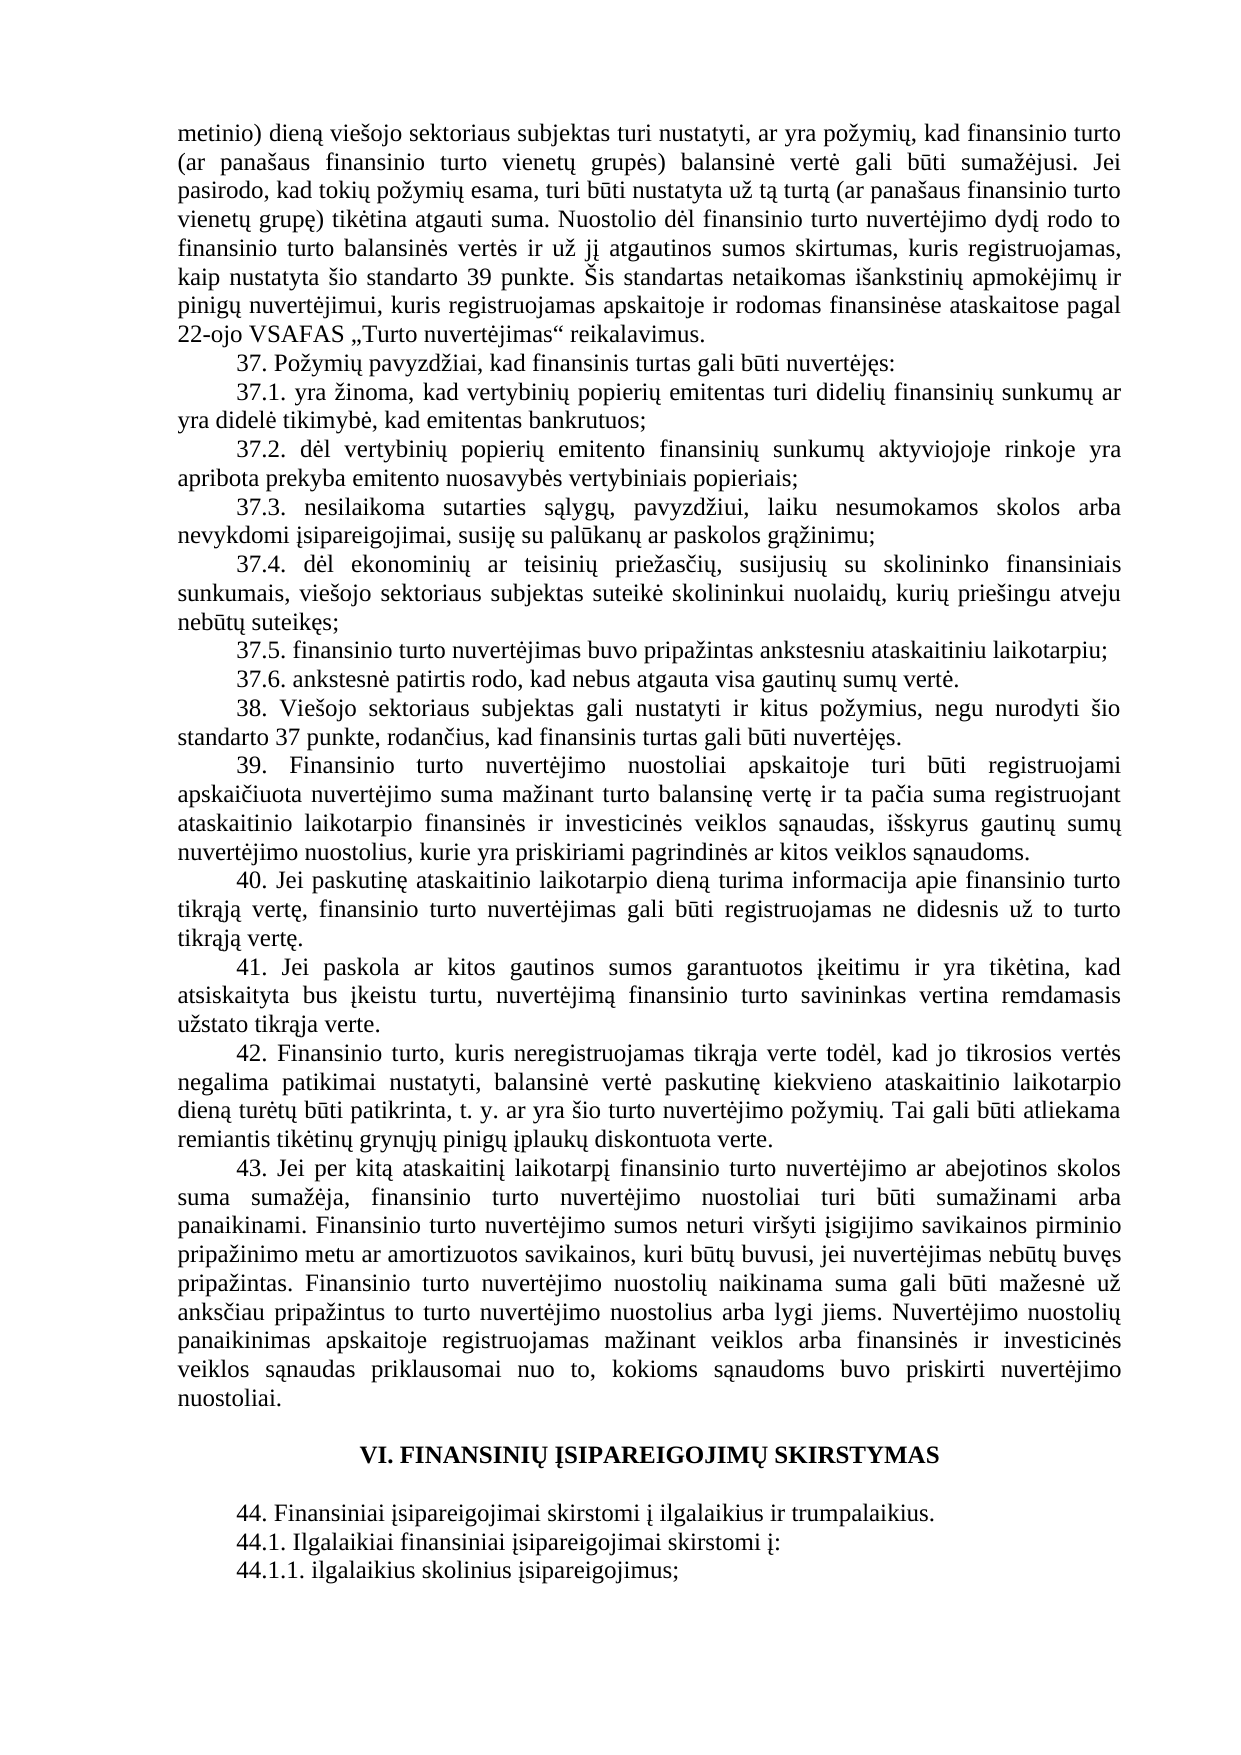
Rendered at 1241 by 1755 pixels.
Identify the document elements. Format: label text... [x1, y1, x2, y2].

text 37. Požymių pavyzdžiai, kad finansinis turtas gali būti nuvertėjęs: [177, 348, 1122, 377]
text 41. Jei paskola ar kitos gautinos sumos garantuotos įkeitimu ir yra tikėtina, kad atsiskaityta bus įkeistu turtu, nuvertėjimą finansinio turto savininkas vertina remdamasis užstato tikrąja verte. [177, 952, 1122, 1038]
text 44.1.1. ilgalaikius skolinius įsipareigojimus; [177, 1556, 1122, 1584]
text 44. Finansiniai įsipareigojimai skirstomi į ilgalaikius ir trumpalaikius. [177, 1498, 1122, 1527]
text 39. Finansinio turto nuvertėjimo nuostoliai apskaitoje turi būti registruojami apskaičiuota nuvertėjimo suma mažinant turto balansinę vertę ir ta pačia suma registruojant ataskaitinio laikotarpio finansinės ir investicinės veiklos sąnaudas, išskyrus gautinų sumų nuvertėjimo nuostolius, kurie yra priskiriami pagrindinės ar kitos veiklos sąnaudoms. [177, 751, 1122, 866]
text 42. Finansinio turto, kuris neregistruojamas tikrąja verte todėl, kad jo tikrosios vertės negalima patikimai nustatyti, balansinė vertė paskutinę kiekvieno ataskaitinio laikotarpio dieną turėtų būti patikrinta, t. y. ar yra šio turto nuvertėjimo požymių. Tai gali būti atliekama remiantis tikėtinų grynųjų pinigų įplaukų diskontuota verte. [177, 1038, 1122, 1153]
text 37.6. ankstesnė patirtis rodo, kad nebus atgauta visa gautinų sumų vertė. [177, 664, 1122, 693]
text VI. FINANSINIŲ ĮSIPAREIGOJIMŲ SKIRSTYMAS [177, 1441, 1122, 1469]
text 37.2. dėl vertybinių popierių emitento finansinių sunkumų aktyviojoje rinkoje yra apribota prekyba emitento nuosavybės vertybiniais popieriais; [177, 434, 1122, 492]
text 38. Viešojo sektoriaus subjektas gali nustatyti ir kitus požymius, negu nurodyti šio standarto 37 punkte, rodančius, kad finansinis turtas gali būti nuvertėjęs. [177, 693, 1122, 751]
text 37.1. yra žinoma, kad vertybinių popierių emitentas turi didelių finansinių sunkumų ar yra didelė tikimybė, kad emitentas bankrutuos; [177, 377, 1122, 434]
text 37.5. finansinio turto nuvertėjimas buvo pripažintas ankstesniu ataskaitiniu laikotarpiu; [177, 636, 1122, 664]
text 40. Jei paskutinę ataskaitinio laikotarpio dieną turima informacija apie finansinio turto tikrąją vertę, finansinio turto nuvertėjimas gali būti registruojamas ne didesnis už to turto tikrąją vertę. [177, 866, 1122, 952]
text 44.1. Ilgalaikiai finansiniai įsipareigojimai skirstomi į: [177, 1527, 1122, 1556]
text 37.3. nesilaikoma sutarties sąlygų, pavyzdžiui, laiku nesumokamos skolos arba nevykdomi įsipareigojimai, susiję su palūkanų ar paskolos grąžinimu; [177, 492, 1122, 549]
text metinio) dieną viešojo sektoriaus subjektas turi nustatyti, ar yra požymių, kad finansinio turto (ar panašaus finansinio turto vienetų grupės) balansinė vertė gali būti sumažėjusi. Jei pasirodo, kad tokių požymių esama, turi būti nustatyta už tą turtą (ar panašaus finansinio turto vienetų grupę) tikėtina atgauti suma. Nuostolio dėl finansinio turto nuvertėjimo dydį rodo to finansinio turto balansinės vertės ir už jį atgautinos sumos skirtumas, kuris registruojamas, kaip nustatyta šio standarto 39 punkte. Šis standartas netaikomas išankstinių apmokėjimų ir pinigų nuvertėjimui, kuris registruojamas apskaitoje ir rodomas finansinėse ataskaitose pagal 22-ojo VSAFAS „Turto nuvertėjimas“ reikalavimus. [177, 118, 1122, 348]
text 43. Jei per kitą ataskaitinį laikotarpį finansinio turto nuvertėjimo ar abejotinos skolos suma sumažėja, finansinio turto nuvertėjimo nuostoliai turi būti sumažinami arba panaikinami. Finansinio turto nuvertėjimo sumos neturi viršyti įsigijimo savikainos pirminio pripažinimo metu ar amortizuotos savikainos, kuri būtų buvusi, jei nuvertėjimas nebūtų buvęs pripažintas. Finansinio turto nuvertėjimo nuostolių naikinama suma gali būti mažesnė už anksčiau pripažintus to turto nuvertėjimo nuostolius arba lygi jiems. Nuvertėjimo nuostolių panaikinimas apskaitoje registruojamas mažinant veiklos arba finansinės ir investicinės veiklos sąnaudas priklausomai nuo to, kokioms sąnaudoms buvo priskirti nuvertėjimo nuostoliai. [177, 1153, 1122, 1412]
text 37.4. dėl ekonominių ar teisinių priežasčių, susijusių su skolininko finansiniais sunkumais, viešojo sektoriaus subjektas suteikė skolininkui nuolaidų, kurių priešingu atveju nebūtų suteikęs; [177, 549, 1122, 636]
